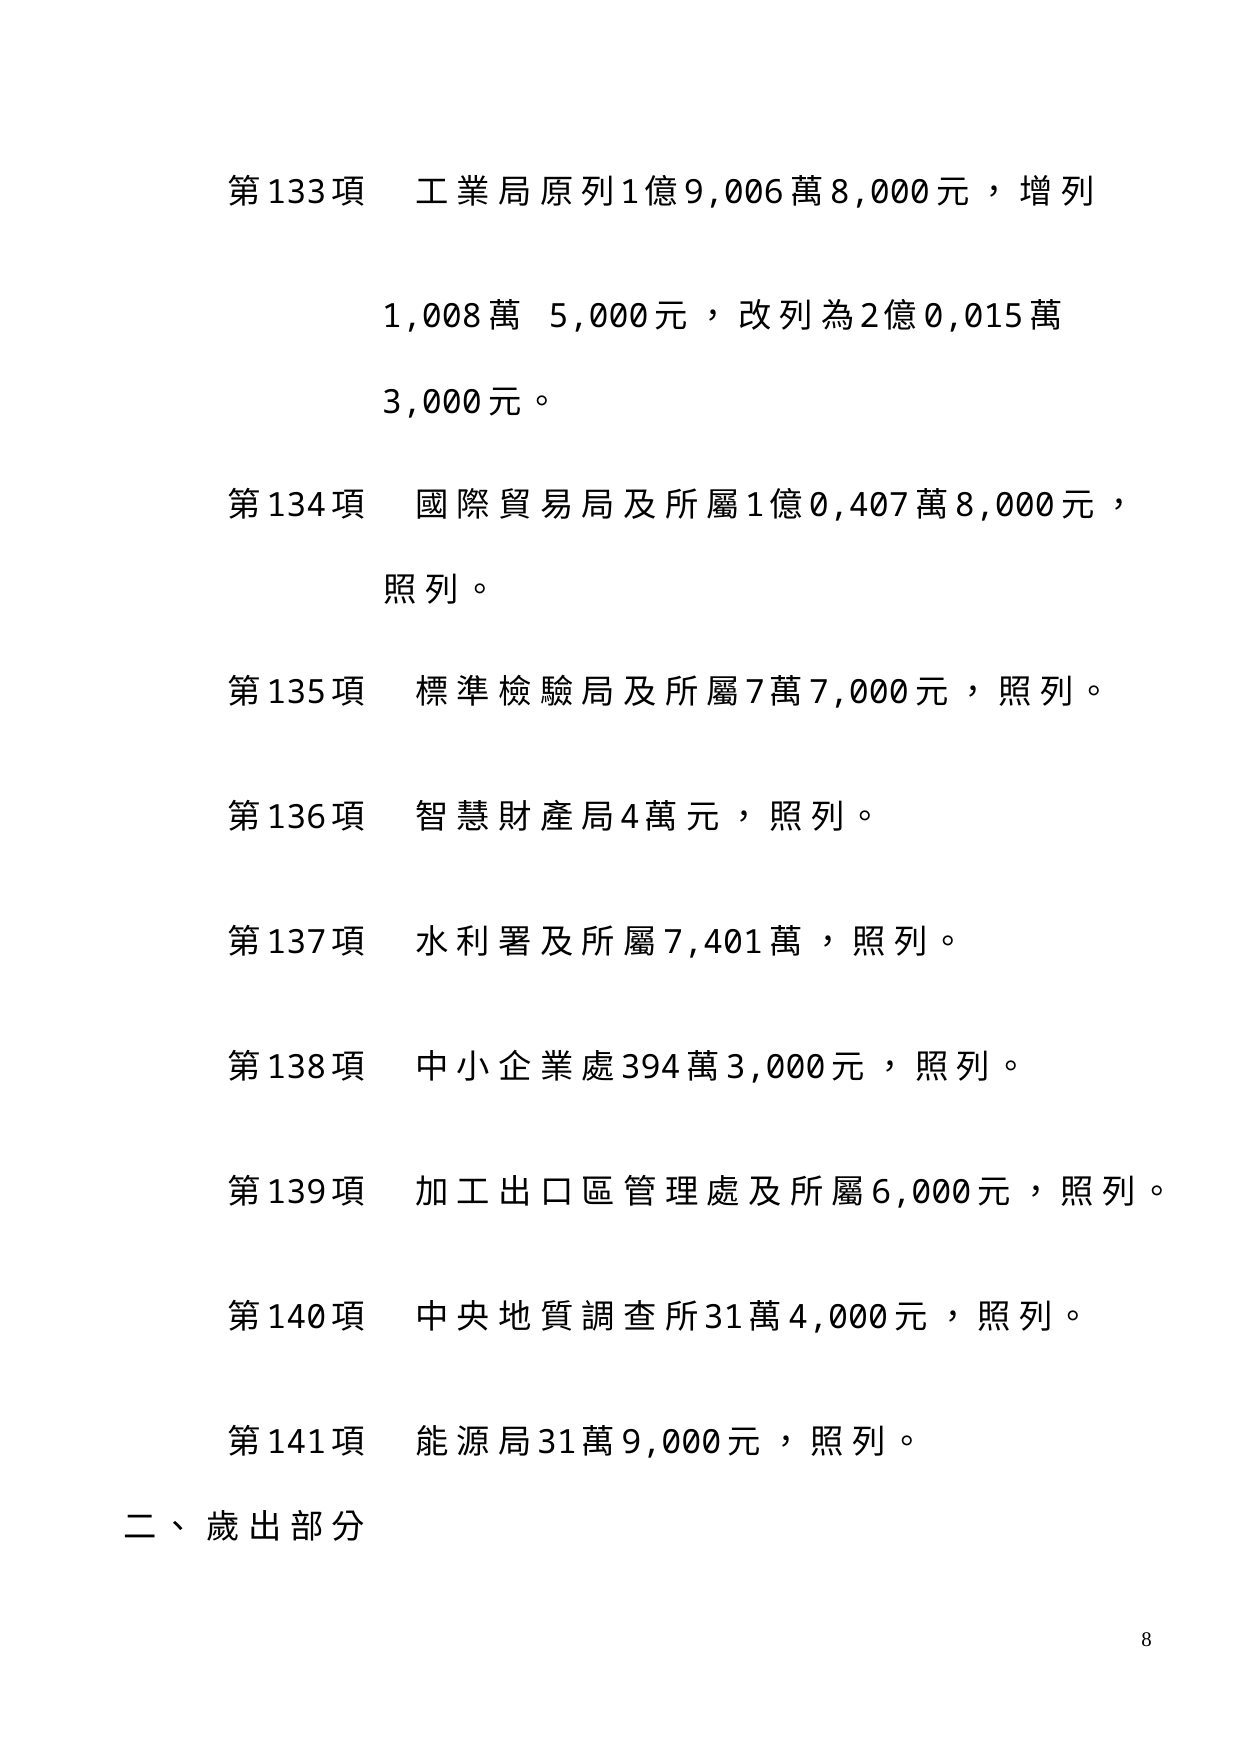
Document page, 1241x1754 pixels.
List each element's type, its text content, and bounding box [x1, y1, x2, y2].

text 第133項 工業局原列1億9,006萬8,000元，增列1,008萬 5,000元，改列為2億0,015萬3,000元。 [223, 108, 1150, 420]
text 第134項 國際貿易局及所屬1億0,407萬8,000元，照列。 [223, 420, 1150, 608]
text 第141項 能源局31萬9,000元，照列。 [223, 1358, 1150, 1483]
text 第135項 標準檢驗局及所屬7萬7,000元，照列。 [223, 608, 1150, 733]
text 第136項 智慧財產局4萬元，照列。 [223, 733, 1150, 858]
text 第138項 中小企業處394萬3,000元，照列。 [223, 983, 1150, 1108]
text 二、歲出部分 [119, 1483, 1150, 1545]
text 第140項 中央地質調查所31萬4,000元，照列。 [223, 1233, 1150, 1358]
text 第137項 水利署及所屬7,401萬，照列。 [223, 858, 1150, 983]
text 第139項 加工出口區管理處及所屬6,000元，照列。 [223, 1108, 1150, 1233]
